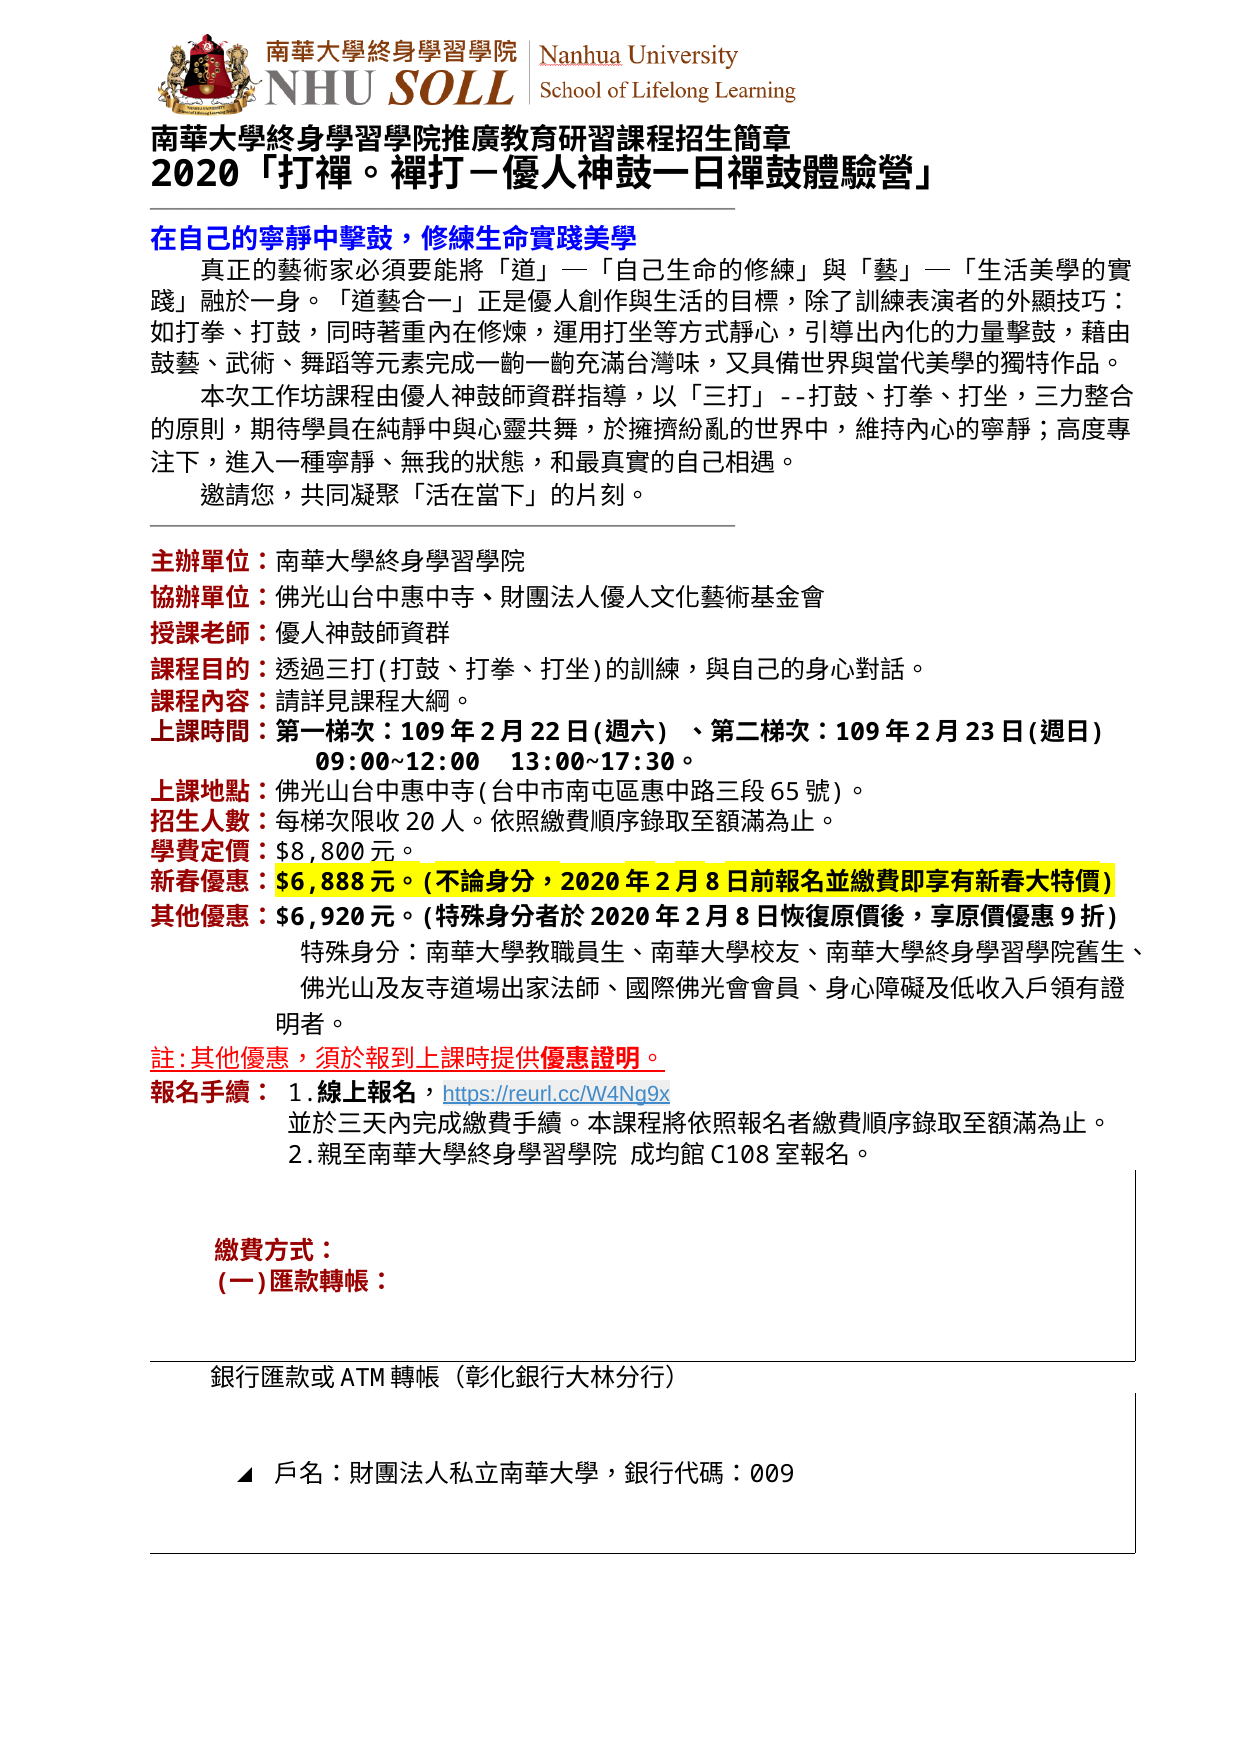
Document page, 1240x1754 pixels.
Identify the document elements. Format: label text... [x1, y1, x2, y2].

text 招生人數：每梯次限收20人。依照繳費順序錄取至額滿為止。 [150, 806, 1135, 836]
text 其他優惠：$6,920元。(特殊身分者於2020年2月8日恢復原價後，享原價優惠9折) [150, 896, 1135, 932]
text 協辦單位：佛光山台中惠中寺、財團法人優人文化藝術基金會 [150, 577, 1135, 613]
text ─────────────────────────────────────── [150, 194, 1135, 224]
text 南華大學終身學習學院推廣教育研習課程招生簡章 [150, 122, 1135, 157]
text 繳費方式： [150, 1170, 1135, 1266]
text 2.親至南華大學終身學習學院 成均館C108室報名。 [275, 1139, 1135, 1170]
text 授課老師：優人神鼓師資群 [150, 613, 1135, 650]
text 在自己的寧靜中擊鼓，修練生命實踐美學 [150, 224, 1135, 254]
text (一)匯款轉帳： [150, 1266, 1135, 1361]
text 報名手續： 1.線上報名，https://reurl.cc/W4Ng9x [150, 1074, 978, 1108]
text 特殊身分：南華大學教職員生、南華大學校友、南華大學終身學習學院舊生、 [150, 932, 1135, 968]
text 本次工作坊課程由優人神鼓師資群指導，以「三打」--打鼓、打拳、打坐，三力整合的原則，期待學員在純靜中與心靈共舞，於擁擠紛亂的世界中，維持內心的寧靜；高度專注下，進入一種寧靜、無我的狀態，和最真實的自己相遇。 [150, 378, 1135, 478]
text 2020「打禪。襌打－優人神鼓一日禪鼓體驗營」 [150, 157, 1135, 194]
text 註:其他優惠，須於報到上課時提供優惠證明。 [150, 1041, 978, 1074]
text 佛光山及友寺道場出家法師、國際佛光會會員、身心障礙及低收入戶領有證明者。 [150, 968, 1135, 1041]
text ◢ 戶名：財團法人私立南華大學，銀行代碼：009 [150, 1393, 1135, 1553]
text 邀請您，共同凝聚「活在當下」的片刻。 [150, 478, 1135, 511]
text 09:00~12:00 13:00~17:30。 [150, 746, 1135, 776]
text 新春優惠：$6,888元。(不論身分，2020年2月8日前報名並繳費即享有新春大特價) [150, 866, 1135, 896]
text 課程內容：請詳見課程大綱。 [150, 686, 1135, 716]
text 上課地點：佛光山台中惠中寺(台中市南屯區惠中路三段65號)。 [150, 776, 1135, 806]
text 上課時間：第一梯次：109年2月22日(週六) 、第二梯次：109年2月23日(週日) [150, 716, 1135, 746]
text 課程目的：透過三打(打鼓、打拳、打坐)的訓練，與自己的身心對話。 [150, 650, 1135, 686]
text 並於三天內完成繳費手續。本課程將依照報名者繳費順序錄取至額滿為止。 [275, 1108, 1135, 1139]
text 真正的藝術家必須要能將「道」─「自己生命的修練」與「藝」─「生活美學的實踐」融於一身。「道藝合一」正是優人創作與生活的目標，除了訓練表演者的外顯技巧：如打拳、打鼓，同時著重內在修煉，運用打坐等方式靜心，引導出內化的力量擊鼓，藉由鼓藝、武術、舞蹈等元素完成一齣一齣充滿台灣味，又具備世界與當代美學的獨特作品。 [150, 254, 1135, 378]
text 主辦單位：南華大學終身學習學院 [150, 541, 1135, 577]
text 學費定價：$8,800元。 [150, 836, 1135, 866]
text 銀行匯款或ATM轉帳（彰化銀行大林分行） [150, 1361, 1135, 1393]
text ─────────────────────────────────────── [150, 511, 1135, 541]
